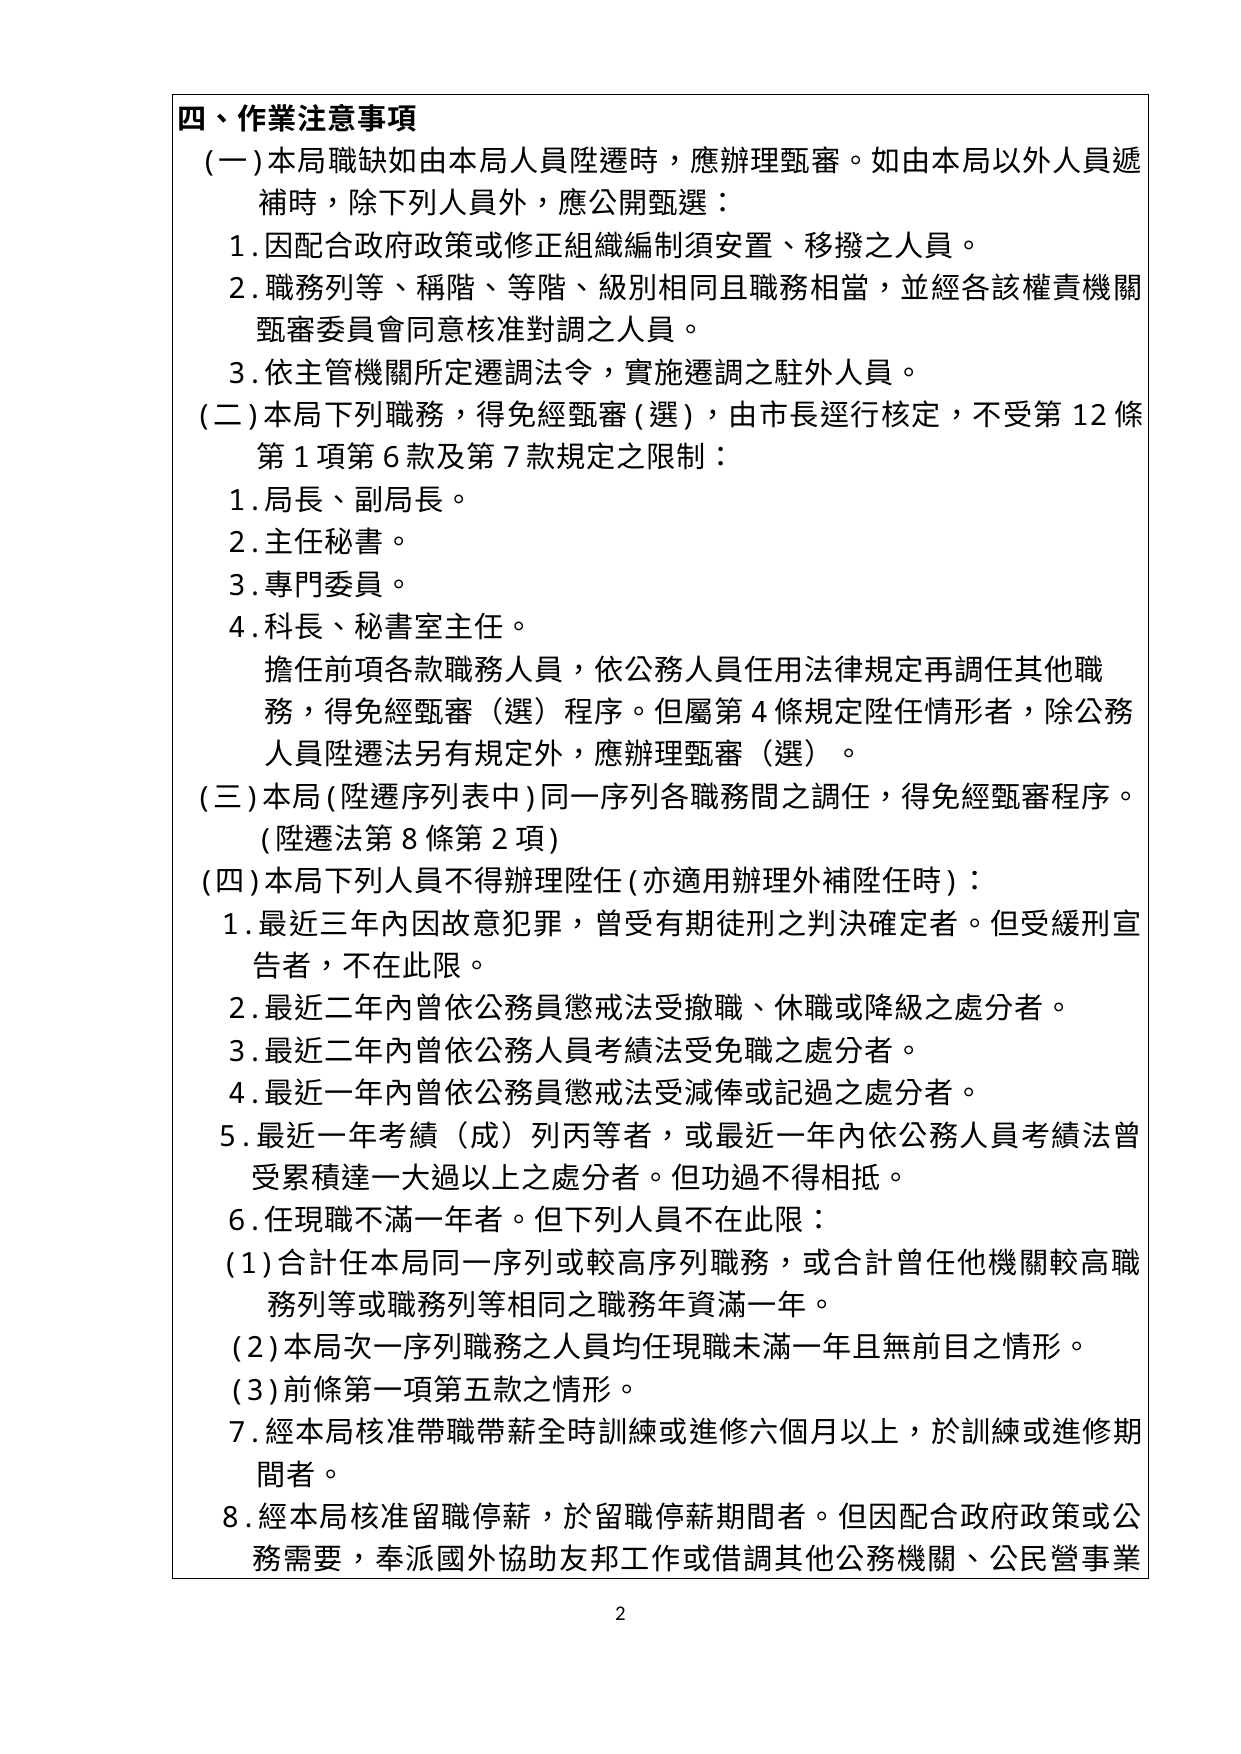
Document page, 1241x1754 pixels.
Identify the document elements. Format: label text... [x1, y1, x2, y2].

table_cell [159, 94, 172, 1578]
table_cell 四、作業注意事項 (一)本局職缺如由本局人員陞遷時，應辦理甄審。如由本局以外人員遞補時，除下列人員外，應公開甄選： 1.因配合政府政策或修正組織編制須安置、移撥之人員。 2.職務列等、稱階、等階、級別相同且職務相當，並經各該權責機關甄審委員會同意核准對調之人員。 3.依主管機關所定遷調法令，實施遷調之駐外人員。 (二)本局下列職務，得免經甄審(選)，由市長逕行核定，不受第12條第1項第6款及第7款規定之限制： 1.局長、副局長。 2.主任秘書。 3.專門委員。 4.科長、秘書室主任。 擔任前項各款職務人員，依公務人員任用法律規定再調任其他職 務，得免經甄審（選）程序。但屬第4條規定陞任情形者，除公務 人員陞遷法另有規定外，應辦理甄審（選）。 (三)本局(陞遷序列表中)同一序列各職務間之調任，得免經甄審程序。(陞遷法第8條第2項) (四)本局下列人員不得辦理陞任(亦適用辦理外補陞任時)： 1.最近三年內因故意犯罪，曾受有期徒刑之判決確定者。但受緩刑宣告者，不在此限。 2.最近二年內曾依公務員懲戒法受撤職、休職或降級之處分者。 3.最近二年內曾依公務人員考績法受免職之處分者。 4.最近一年內曾依公務員懲戒法受減俸或記過之處分者。 5.最近一年考績（成）列丙等者，或最近一年內依公務人員考績法曾受累積達一大過以上之處分者。但功過不得相抵。 6.任現職不滿一年者。但下列人員不在此限： (1)合計任本局同一序列或較高序列職務，或合計曾任他機關較高職務列等或職務列等相同之職務年資滿一年。 (2)本局次一序列職務之人員均任現職未滿一年且無前目之情形。 (3)前條第一項第五款之情形。 7.經本局核准帶職帶薪全時訓練或進修六個月以上，於訓練或進修期間者。 8.經本局核准留職停薪，於留職停薪期間者。但因配合政府政策或公務需要，奉派國外協助友邦工作或借調其他公務機關、公民營事業 [173, 95, 1148, 1578]
